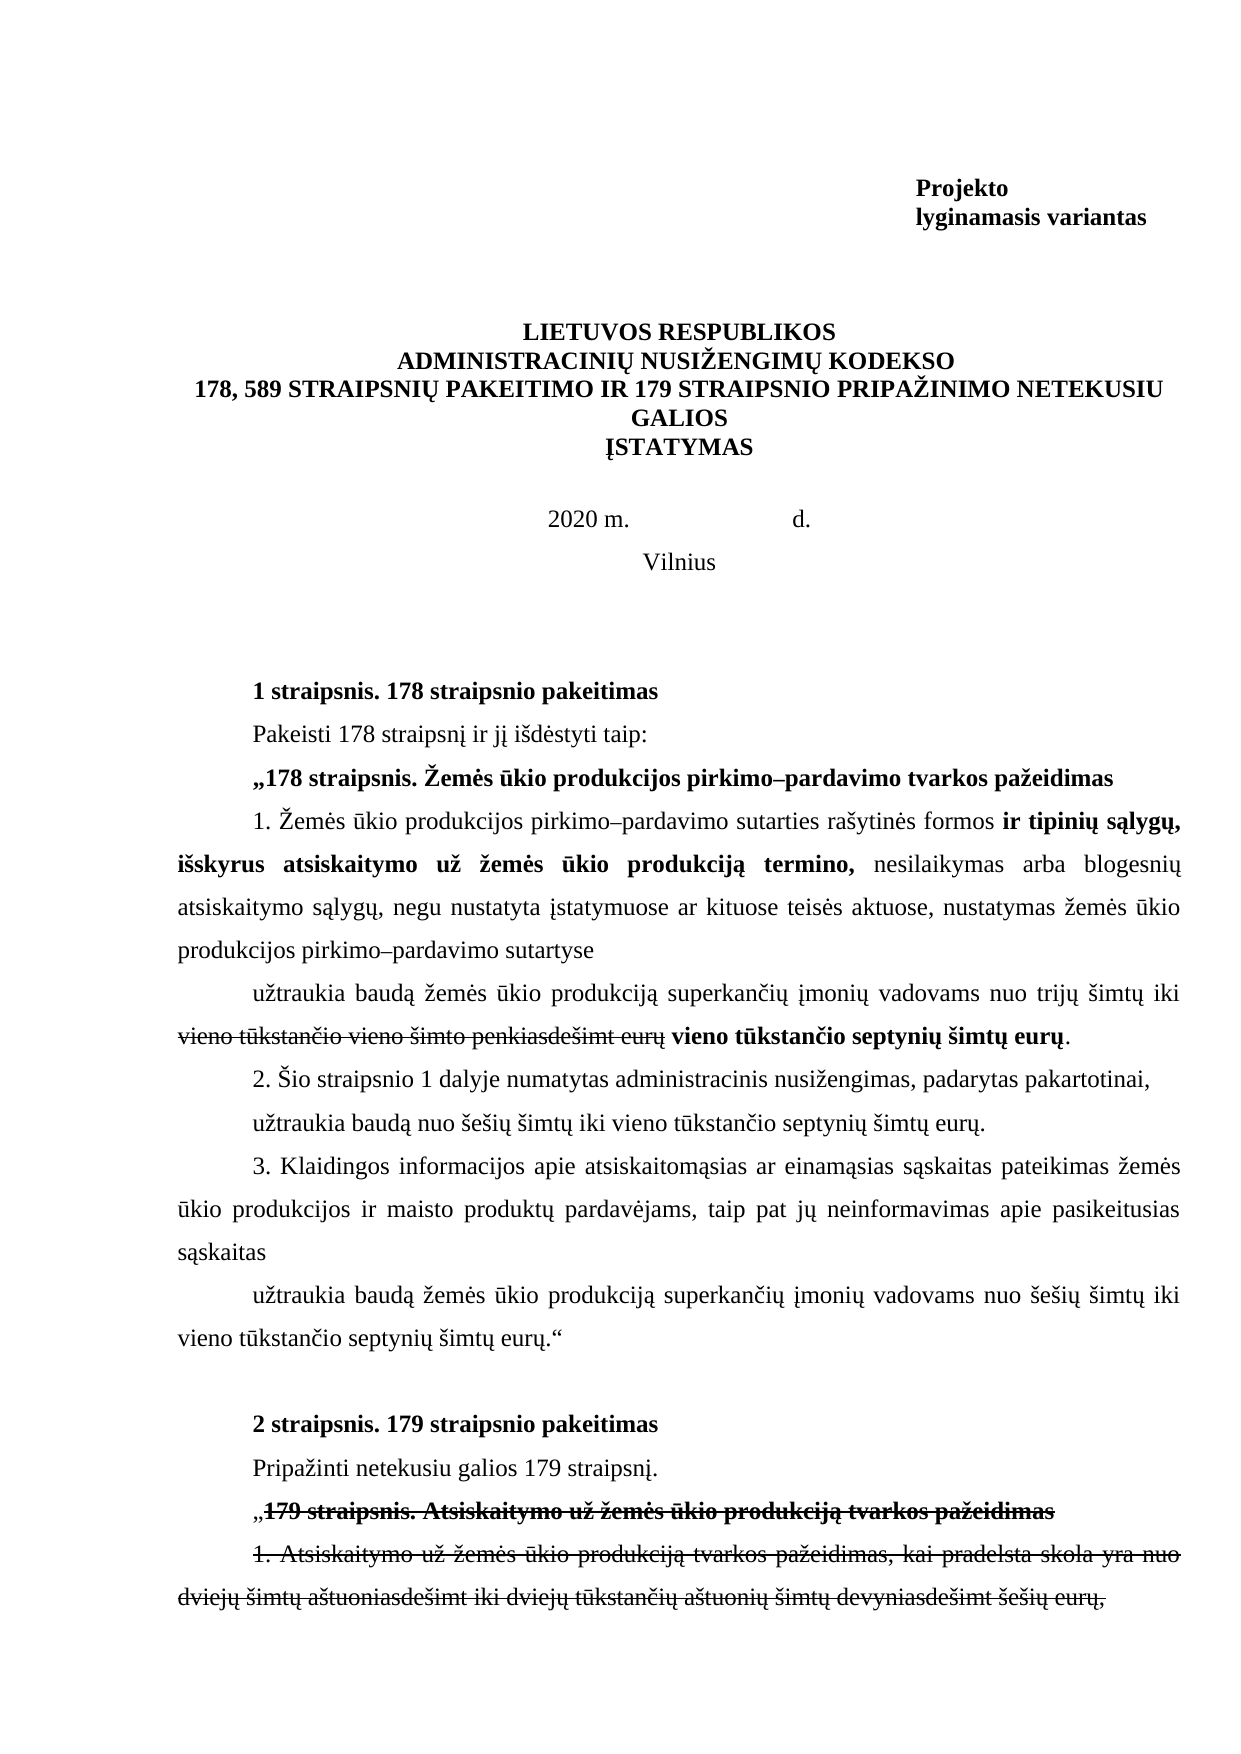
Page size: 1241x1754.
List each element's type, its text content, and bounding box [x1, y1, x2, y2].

text užtraukia baudą nuo šešių šimtų iki vieno tūkstančio septynių šimtų eurų. [177, 1108, 1181, 1136]
text 2. Šio straipsnio 1 dalyje numatytas administracinis nusižengimas, padarytas pakartotinai, [177, 1064, 1181, 1093]
text 1 straipsnis. 178 straipsnio pakeitimas [177, 676, 1181, 705]
text 1. Atsiskaitymo už žemės ūkio produkciją tvarkos pažeidimas, kai pradelsta skola yra nuo dviejų šimtų aštuoniasdešimt iki dviejų tūkstančių aštuonių šimtų devyniasdešimt šešių eurų, [177, 1539, 1181, 1611]
text užtraukia baudą žemės ūkio produkciją superkančių įmonių vadovams nuo šešių šimtų iki vieno tūkstančio septynių šimtų eurų.“ [177, 1280, 1181, 1352]
text ADMINISTRACINIŲ NUSIŽENGIMŲ KODEKSO [177, 346, 1181, 374]
text LIETUVOS RESPUBLIKOS [177, 317, 1181, 346]
text Vilnius [177, 547, 1181, 576]
text lyginamasis variantas [916, 202, 1181, 231]
text Projekto [916, 173, 1181, 202]
text 1. Žemės ūkio produkcijos pirkimo–pardavimo sutarties rašytinės formos ir tipinių sąlygų, išskyrus atsiskaitymo už žemės ūkio produkciją termino, nesilaikymas arba blogesnių atsiskaitymo sąlygų, negu nustatyta įstatymuose ar kituose teisės aktuose, nustatymas žemės ūkio produkcijos pirkimo–pardavimo sutartyse [177, 806, 1181, 964]
text 2020 m. d. [177, 504, 1181, 533]
text 178, 589 STRAIPSNIŲ PAKEITIMO IR 179 STRAIPSNIO PRIPAŽINIMO NETEKUSIU GALIOS [177, 374, 1181, 432]
text užtraukia baudą žemės ūkio produkciją superkančių įmonių vadovams nuo trijų šimtų iki vieno tūkstančio vieno šimto penkiasdešimt eurų vieno tūkstančio septynių šimtų eurų. [177, 978, 1181, 1050]
text „179 straipsnis. Atsiskaitymo už žemės ūkio produkciją tvarkos pažeidimas [252, 1496, 1181, 1524]
text Pripažinti netekusiu galios 179 straipsnį. [177, 1453, 1181, 1481]
text 2 straipsnis. 179 straipsnio pakeitimas [177, 1409, 1181, 1438]
text „178 straipsnis. Žemės ūkio produkcijos pirkimo–pardavimo tvarkos pažeidimas [177, 763, 1181, 791]
text 3. Klaidingos informacijos apie atsiskaitomąsias ar einamąsias sąskaitas pateikimas žemės ūkio produkcijos ir maisto produktų pardavėjams, taip pat jų neinformavimas apie pasikeitusias sąskaitas [177, 1151, 1181, 1266]
text ĮSTATYMAS [177, 432, 1181, 461]
text Pakeisti 178 straipsnį ir jį išdėstyti taip: [177, 719, 1181, 748]
